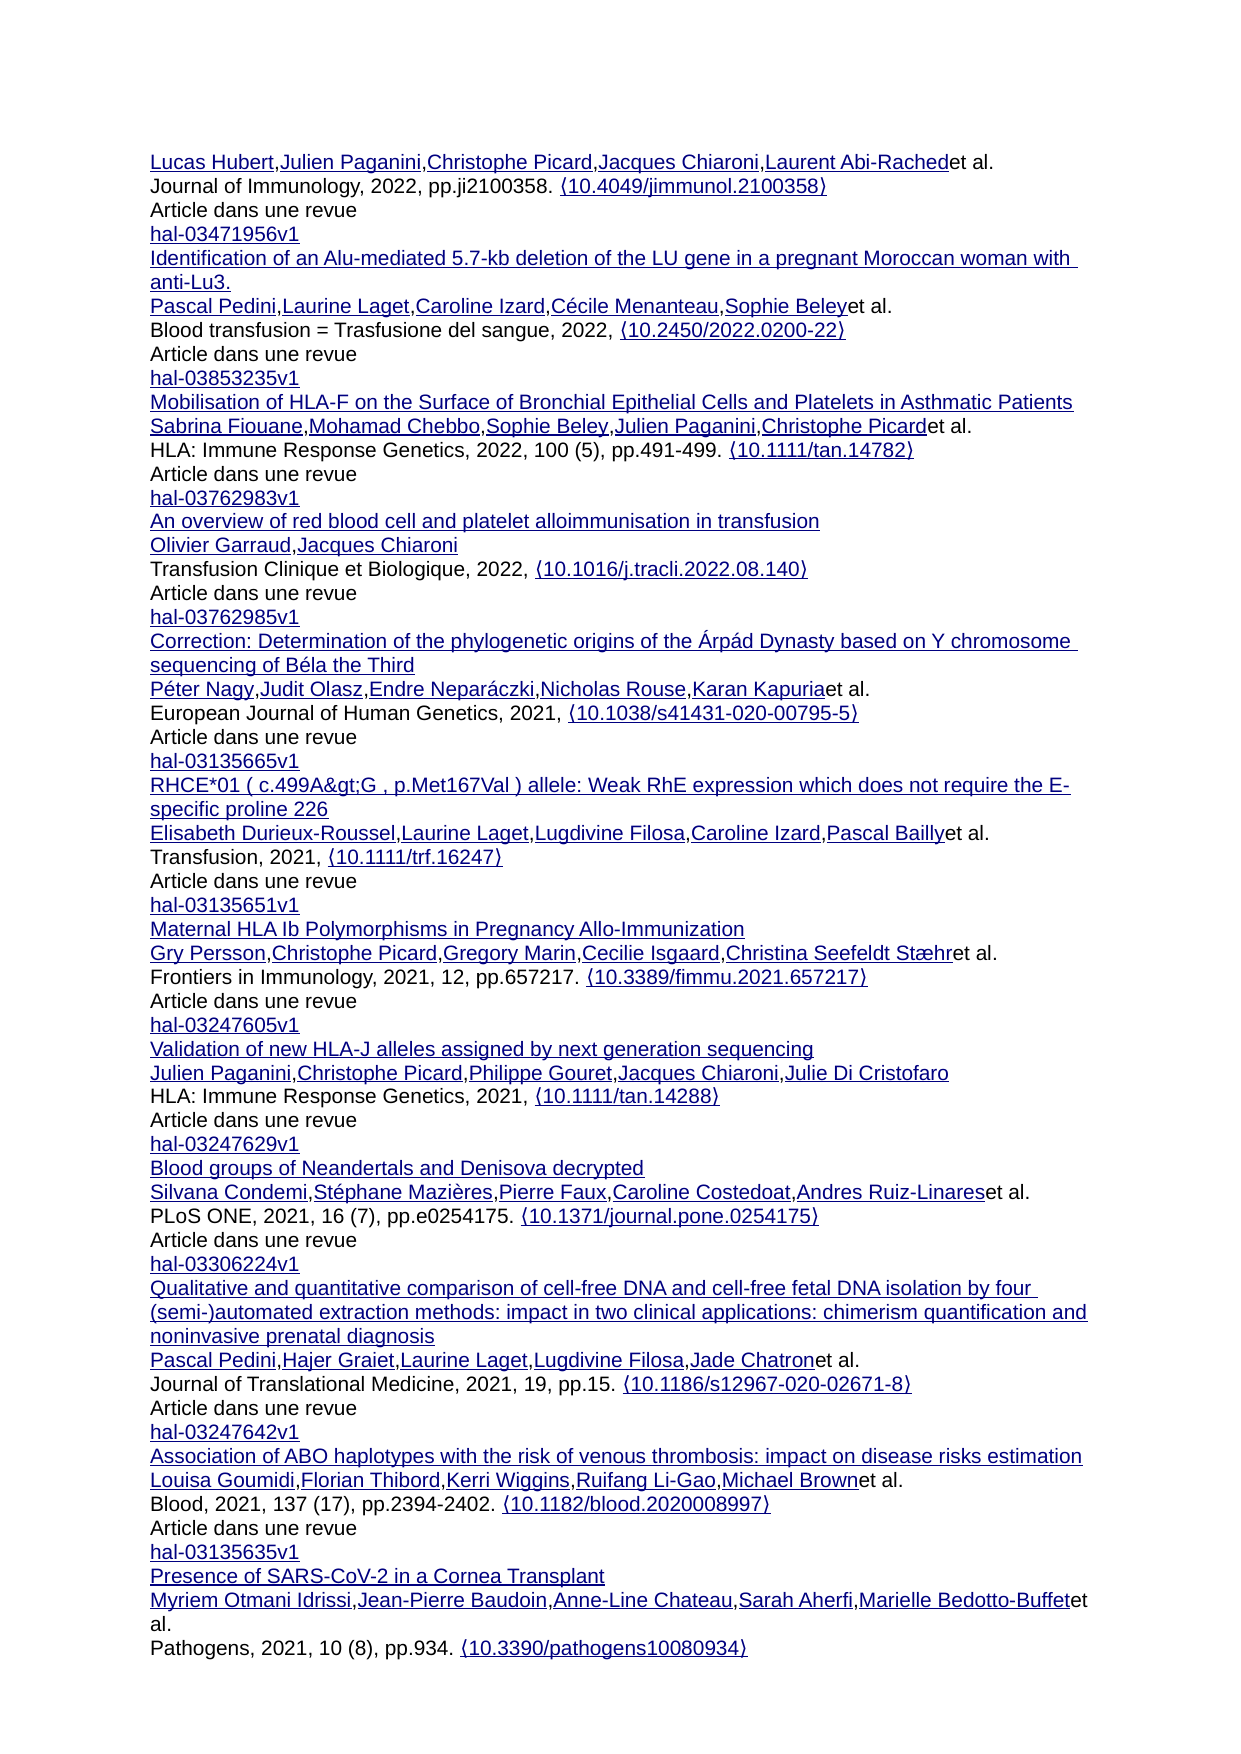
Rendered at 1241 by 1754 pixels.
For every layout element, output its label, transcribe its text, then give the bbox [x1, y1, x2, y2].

table_cell Association of ABO haplotypes with the risk of venous thrombosis: impact on disease risks estimation Louisa Goumidi,Florian Thibord,Kerri Wiggins,Ruifang Li-Gao,Michael Brownet al. Blood, 2021, 137 (17), pp.2394-2402. ⟨10.1182/blood.2020008997⟩ Article dans une revue hal-03135635v1 [150, 1444, 1090, 1563]
table_cell Maternal HLA Ib Polymorphisms in Pregnancy Allo-Immunization Gry Persson,Christophe Picard,Gregory Marin,Cecilie Isgaard,Christina Seefeldt Stæhret al. Frontiers in Immunology, 2021, 12, pp.657217. ⟨10.3389/fimmu.2021.657217⟩ Article dans une revue hal-03247605v1 [150, 917, 1090, 1036]
table_cell Presence of SARS-CoV-2 in a Cornea Transplant Myriem Otmani Idrissi,Jean-Pierre Baudoin,Anne-Line Chateau,Sarah Aherfi,Marielle Bedotto-Buffetet al. Pathogens, 2021, 10 (8), pp.934. ⟨10.3390/pathogens10080934⟩ [150, 1564, 1090, 1659]
table_cell Correction: Determination of the phylogenetic origins of the Árpád Dynasty based on Y chromosome sequencing of Béla the Third Péter Nagy,Judit Olasz,Endre Neparáczki,Nicholas Rouse,Karan Kapuriaet al. European Journal of Human Genetics, 2021, ⟨10.1038/s41431-020-00795-5⟩ Article dans une revue hal-03135665v1 [150, 629, 1090, 773]
table_cell Qualitative and quantitative comparison of cell-free DNA and cell-free fetal DNA isolation by four (semi-)automated extraction methods: impact in two clinical applications: chimerism quantification and noninvasive prenatal diagnosis Pascal Pedini,Hajer Graiet,Laurine Laget,Lugdivine Filosa,Jade Chatronet al. Journal of Translational Medicine, 2021, 19, pp.15. ⟨10.1186/s12967-020-02671-8⟩ Article dans une revue hal-03247642v1 [150, 1276, 1090, 1444]
table_cell Blood groups of Neandertals and Denisova decrypted Silvana Condemi,Stéphane Mazières,Pierre Faux,Caroline Costedoat,Andres Ruiz-Linareset al. PLoS ONE, 2021, 16 (7), pp.e0254175. ⟨10.1371/journal.pone.0254175⟩ Article dans une revue hal-03306224v1 [150, 1156, 1090, 1276]
table_cell Identification of an Alu-mediated 5.7-kb deletion of the LU gene in a pregnant Moroccan woman with anti-Lu3. Pascal Pedini,Laurine Laget,Caroline Izard,Cécile Menanteau,Sophie Beleyet al. Blood transfusion = Trasfusione del sangue, 2022, ⟨10.2450/2022.0200-22⟩ Article dans une revue hal-03853235v1 [150, 246, 1090, 389]
table_cell RHCE*01 ( c.499A&gt;G , p.Met167Val ) allele: Weak RhE expression which does not require the E‐specific proline 226 Elisabeth Durieux-Roussel,Laurine Laget,Lugdivine Filosa,Caroline Izard,Pascal Baillyet al. Transfusion, 2021, ⟨10.1111/trf.16247⟩ Article dans une revue hal-03135651v1 [150, 773, 1090, 917]
table_cell Mobilisation of HLA‐F on the Surface of Bronchial Epithelial Cells and Platelets in Asthmatic Patients Sabrina Fiouane,Mohamad Chebbo,Sophie Beley,Julien Paganini,Christophe Picardet al. HLA: Immune Response Genetics, 2022, 100 (5), pp.491-499. ⟨10.1111/tan.14782⟩ Article dans une revue hal-03762983v1 [150, 390, 1090, 509]
table_cell An overview of red blood cell and platelet alloimmunisation in transfusion Olivier Garraud,Jacques Chiaroni Transfusion Clinique et Biologique, 2022, ⟨10.1016/j.tracli.2022.08.140⟩ Article dans une revue hal-03762985v1 [150, 509, 1090, 629]
table_cell Lucas Hubert,Julien Paganini,Christophe Picard,Jacques Chiaroni,Laurent Abi-Rachedet al. Journal of Immunology, 2022, pp.ji2100358. ⟨10.4049/jimmunol.2100358⟩ Article dans une revue hal-03471956v1 [150, 150, 1090, 246]
table_cell Validation of new HLA‐J alleles assigned by next generation sequencing Julien Paganini,Christophe Picard,Philippe Gouret,Jacques Chiaroni,Julie Di Cristofaro HLA: Immune Response Genetics, 2021, ⟨10.1111/tan.14288⟩ Article dans une revue hal-03247629v1 [150, 1036, 1090, 1156]
